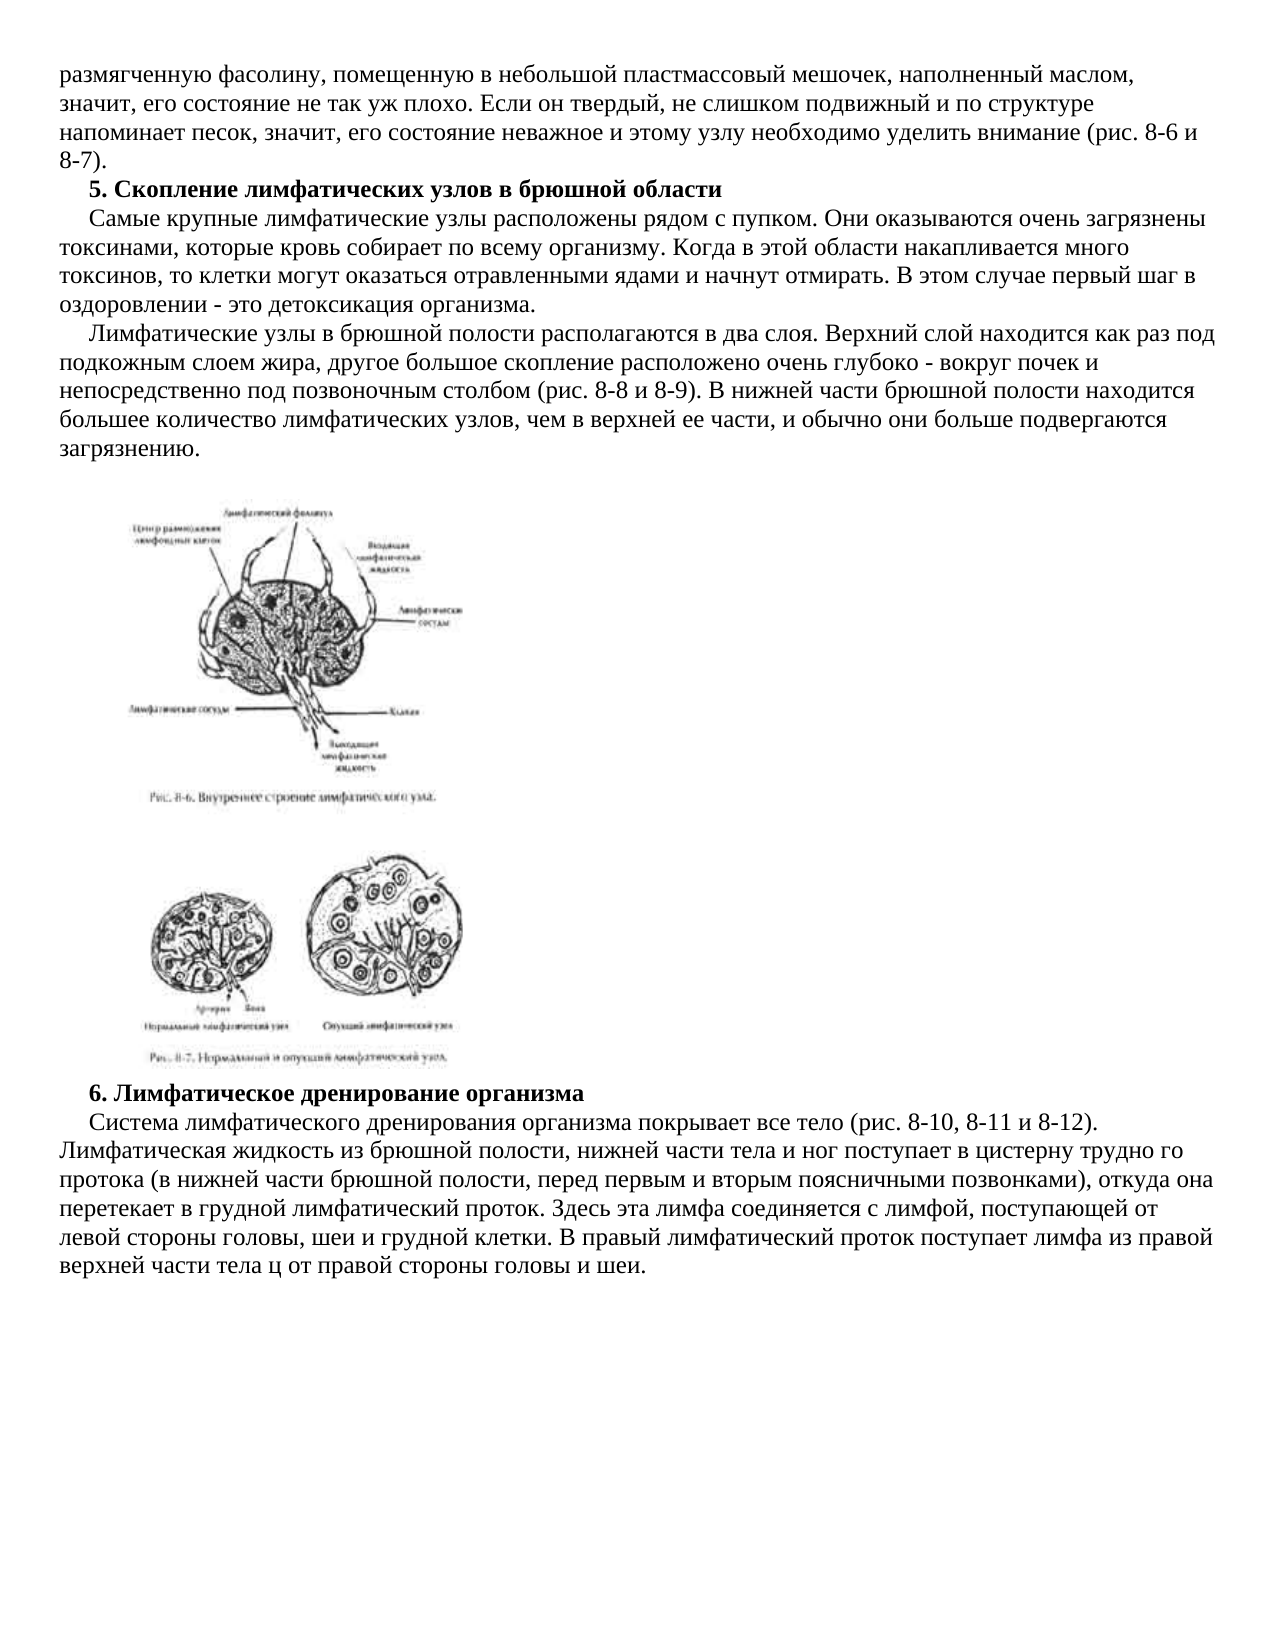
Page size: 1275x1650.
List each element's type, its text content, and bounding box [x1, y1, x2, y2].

text Лимфатические узлы в брюшной полости располагаются в два слоя. Верхний слой находится как раз под подкожным слоем жира, другое большое скопление расположено очень глубоко - вокруг почек и непосредственно под позвоночным столбом (рис. 8-8 и 8-9). В нижней части брюшной полости находится большее количество лимфатических узлов, чем в верхней ее части, и обычно они больше подвергаются загрязнению. [59, 318, 1216, 462]
text 5. Скопление лимфатических узлов в брюшной области [59, 174, 1216, 203]
text размягченную фасолину, помещенную в небольшой пластмассовый мешочек, наполненный маслом, значит, его состояние не так уж плохо. Если он твердый, не слишком подвижный и по структуре напоминает песок, значит, его состояние неважное и этому узлу необходимо уделить внимание (рис. 8-6 и 8-7). [59, 59, 1216, 174]
text 6. Лимфатическое дренирование организма [59, 1078, 1216, 1107]
text Самые крупные лимфатические узлы расположены рядом с пупком. Они оказываются очень загрязнены токсинами, которые кровь собирает по всему организму. Когда в этой области накапливается много токсинов, то клетки могут оказаться отравленными ядами и начнут отмирать. В этом случае первый шаг в оздоровлении - это детоксикация организма. [59, 203, 1216, 318]
text Система лимфатического дренирования организма покрывает все тело (рис. 8-10, 8-11 и 8-12). Лимфатическая жидкость из брюшной полости, нижней части тела и ног поступает в цистерну трудно го протока (в нижней части брюшной полости, перед первым и вторым поясничными позвонками), откуда она перетекает в грудной лимфатический проток. Здесь эта лимфа соединяется с лимфой, поступающей от левой стороны головы, шеи и грудной клетки. В правый лимфатический проток поступает лимфа из правой верхней части тела ц от правой стороны головы и шеи. [59, 1107, 1216, 1279]
picture [105, 499, 463, 1069]
